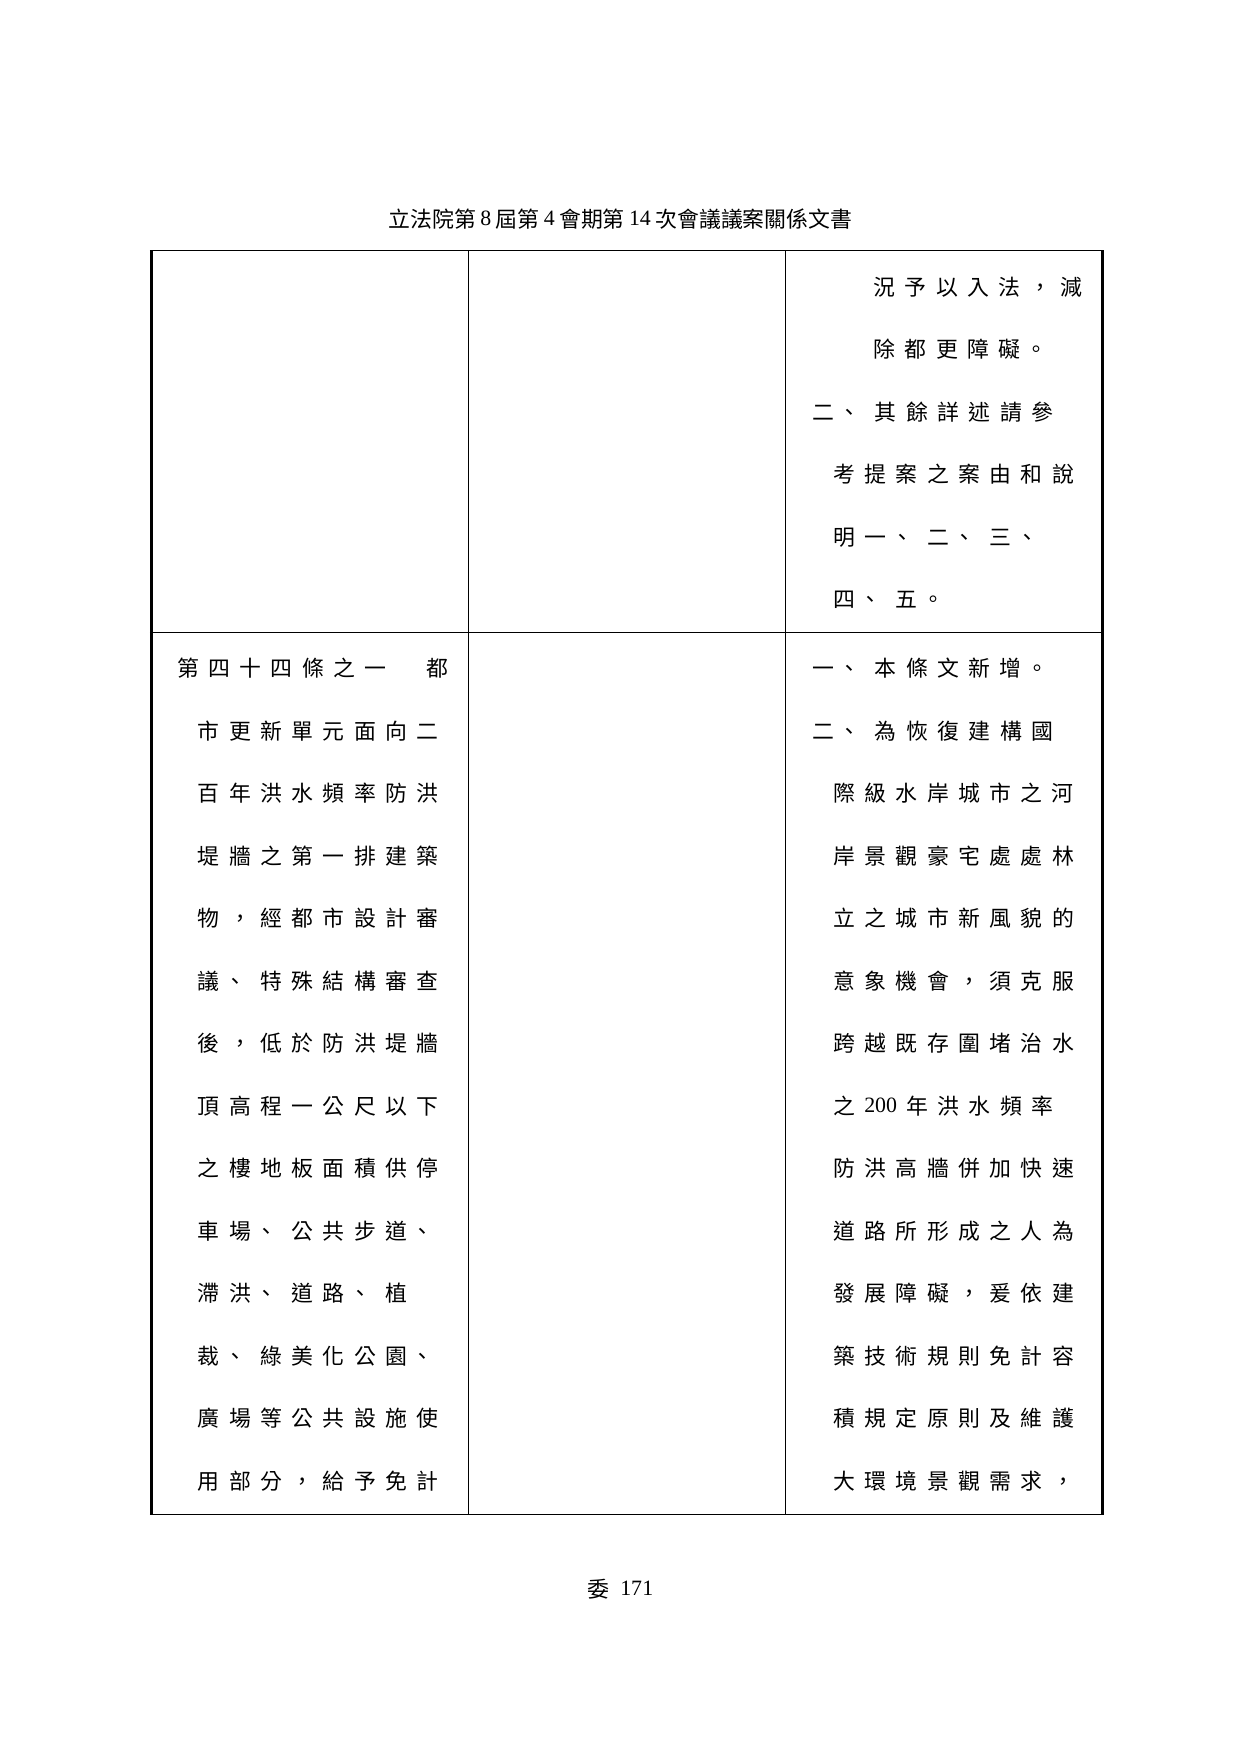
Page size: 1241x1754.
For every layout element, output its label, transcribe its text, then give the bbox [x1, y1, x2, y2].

table_cell 一、本條文新增。 二、為恢復建構國際級水岸城市之河岸景觀豪宅處處林立之城市新風貌的意象機會，須克服跨越既存圍堵治水之200年洪水頻率防洪高牆併加快速道路所形成之人為發展障礙，爰依建築技術規則免計容積規定原則及維護大環境景觀需求， [786, 633, 1101, 1514]
table_cell [153, 251, 468, 632]
table_cell [469, 251, 785, 632]
table_cell 第四十四條之一 都市更新單元面向二百年洪水頻率防洪堤牆之第一排建築物，經都市設計審議、特殊結構審查後，低於防洪堤牆頂高程一公尺以下之樓地板面積供停車場、公共步道、滯洪、道路、植裁、綠美化公園、廣場等公共設施使用部分，給予免計 [153, 633, 468, 1514]
table_cell [469, 633, 785, 1514]
table_cell 況予以入法，減除都更障礙。 二、其餘詳述請參考提案之案由和說明一、二、三、四、五。 [786, 251, 1101, 632]
